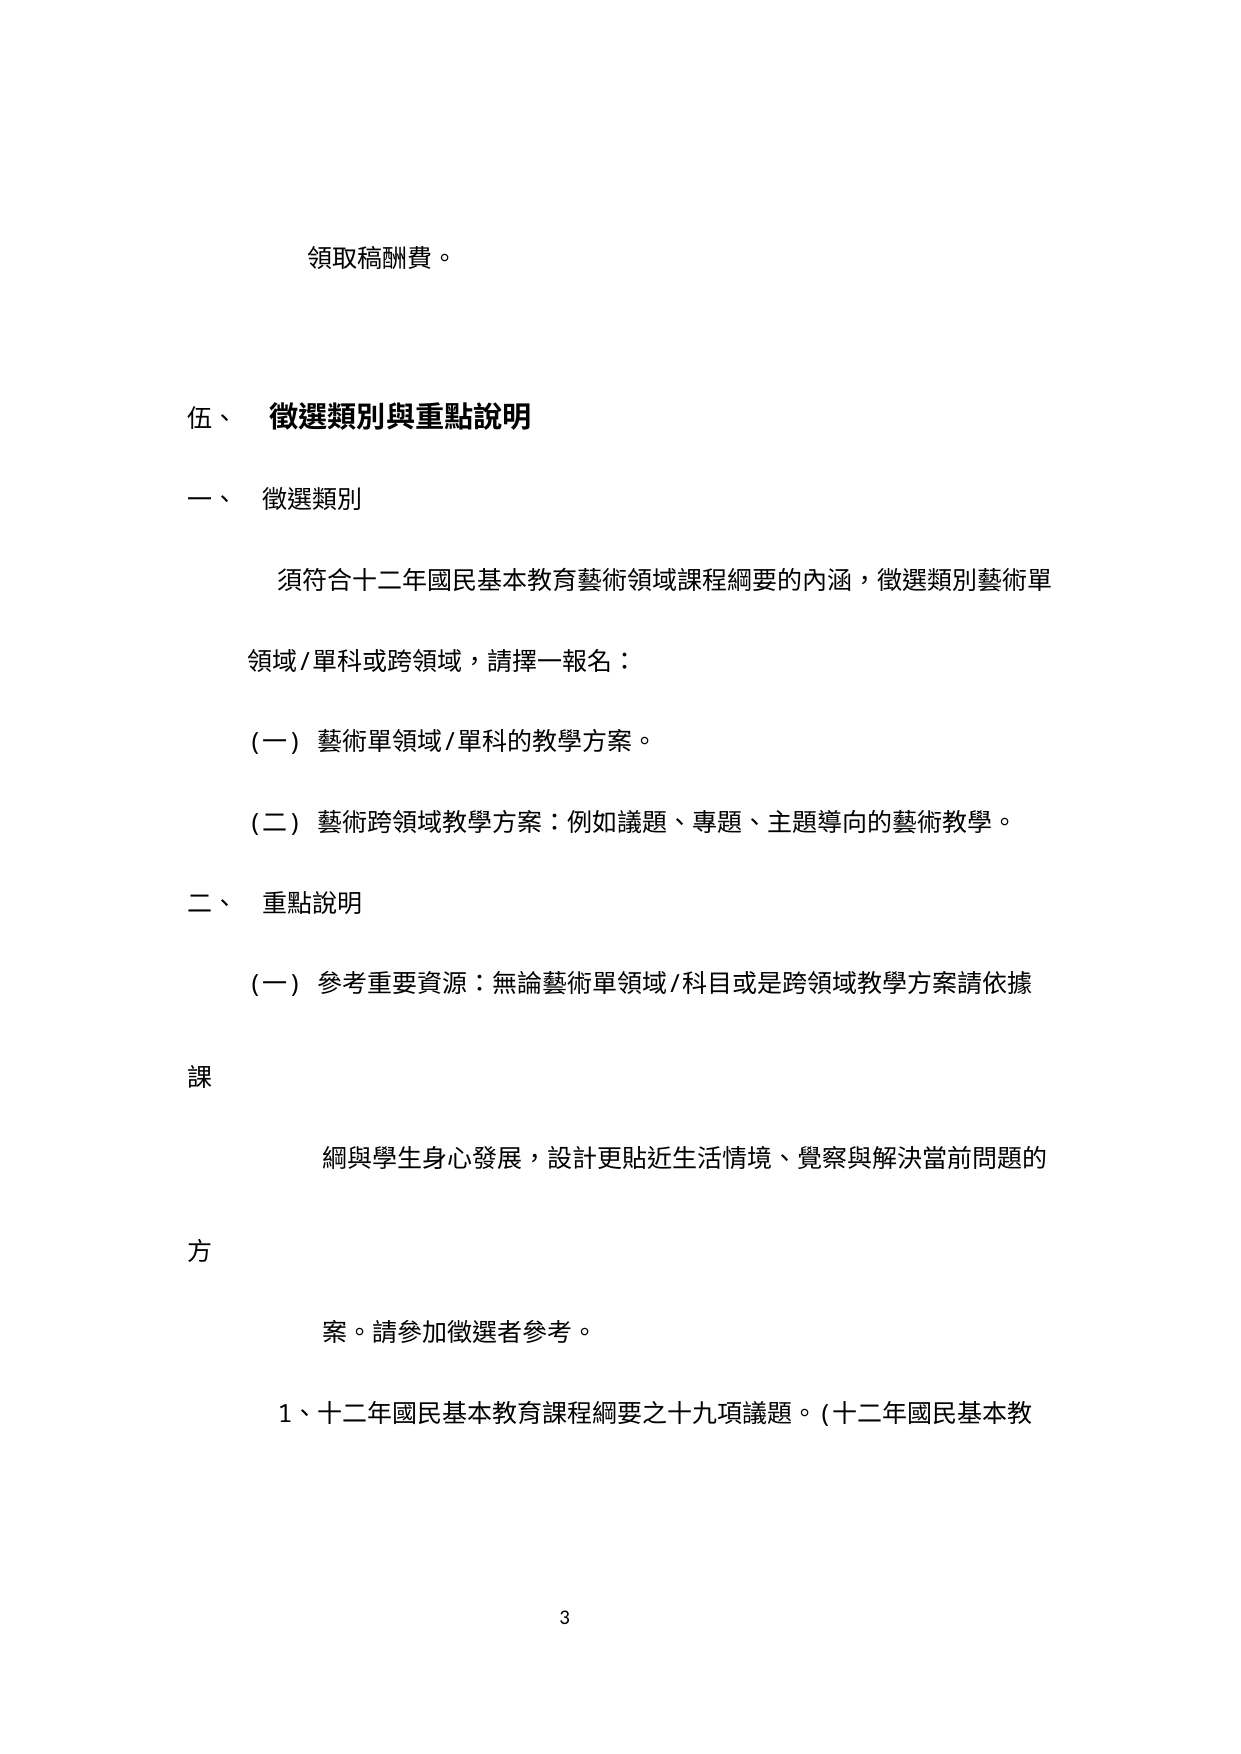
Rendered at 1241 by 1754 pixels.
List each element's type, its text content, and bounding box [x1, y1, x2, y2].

text 案。請參加徵選者參考。 [187, 1289, 1053, 1351]
text 須符合十二年國民基本教育藝術領域課程綱要的內涵，徵選類別藝術單 [187, 537, 1053, 599]
text 1、十二年國民基本教育課程綱要之十九項議題。(十二年國民基本教 [187, 1369, 1053, 1432]
text (一) 參考重要資源：無論藝術單領域/科目或是跨領域教學方案請依據課 [187, 940, 1053, 1096]
text (二) 藝術跨領域教學方案：例如議題、專題、主題導向的藝術教學。 [187, 779, 1053, 841]
text 領域/單科或跨領域，請擇一報名： [187, 618, 1053, 680]
text 二、 重點說明 [187, 859, 1053, 922]
list 徵選類別與重點說明 [187, 373, 1053, 435]
text 綱與學生身心發展，設計更貼近生活情境、覺察與解決當前問題的方 [187, 1114, 1053, 1271]
text (一) 藝術單領域/單科的教學方案。 [187, 698, 1053, 761]
text 領取稿酬費。 [187, 214, 1053, 277]
text 一、 徵選類別 [187, 456, 1053, 519]
